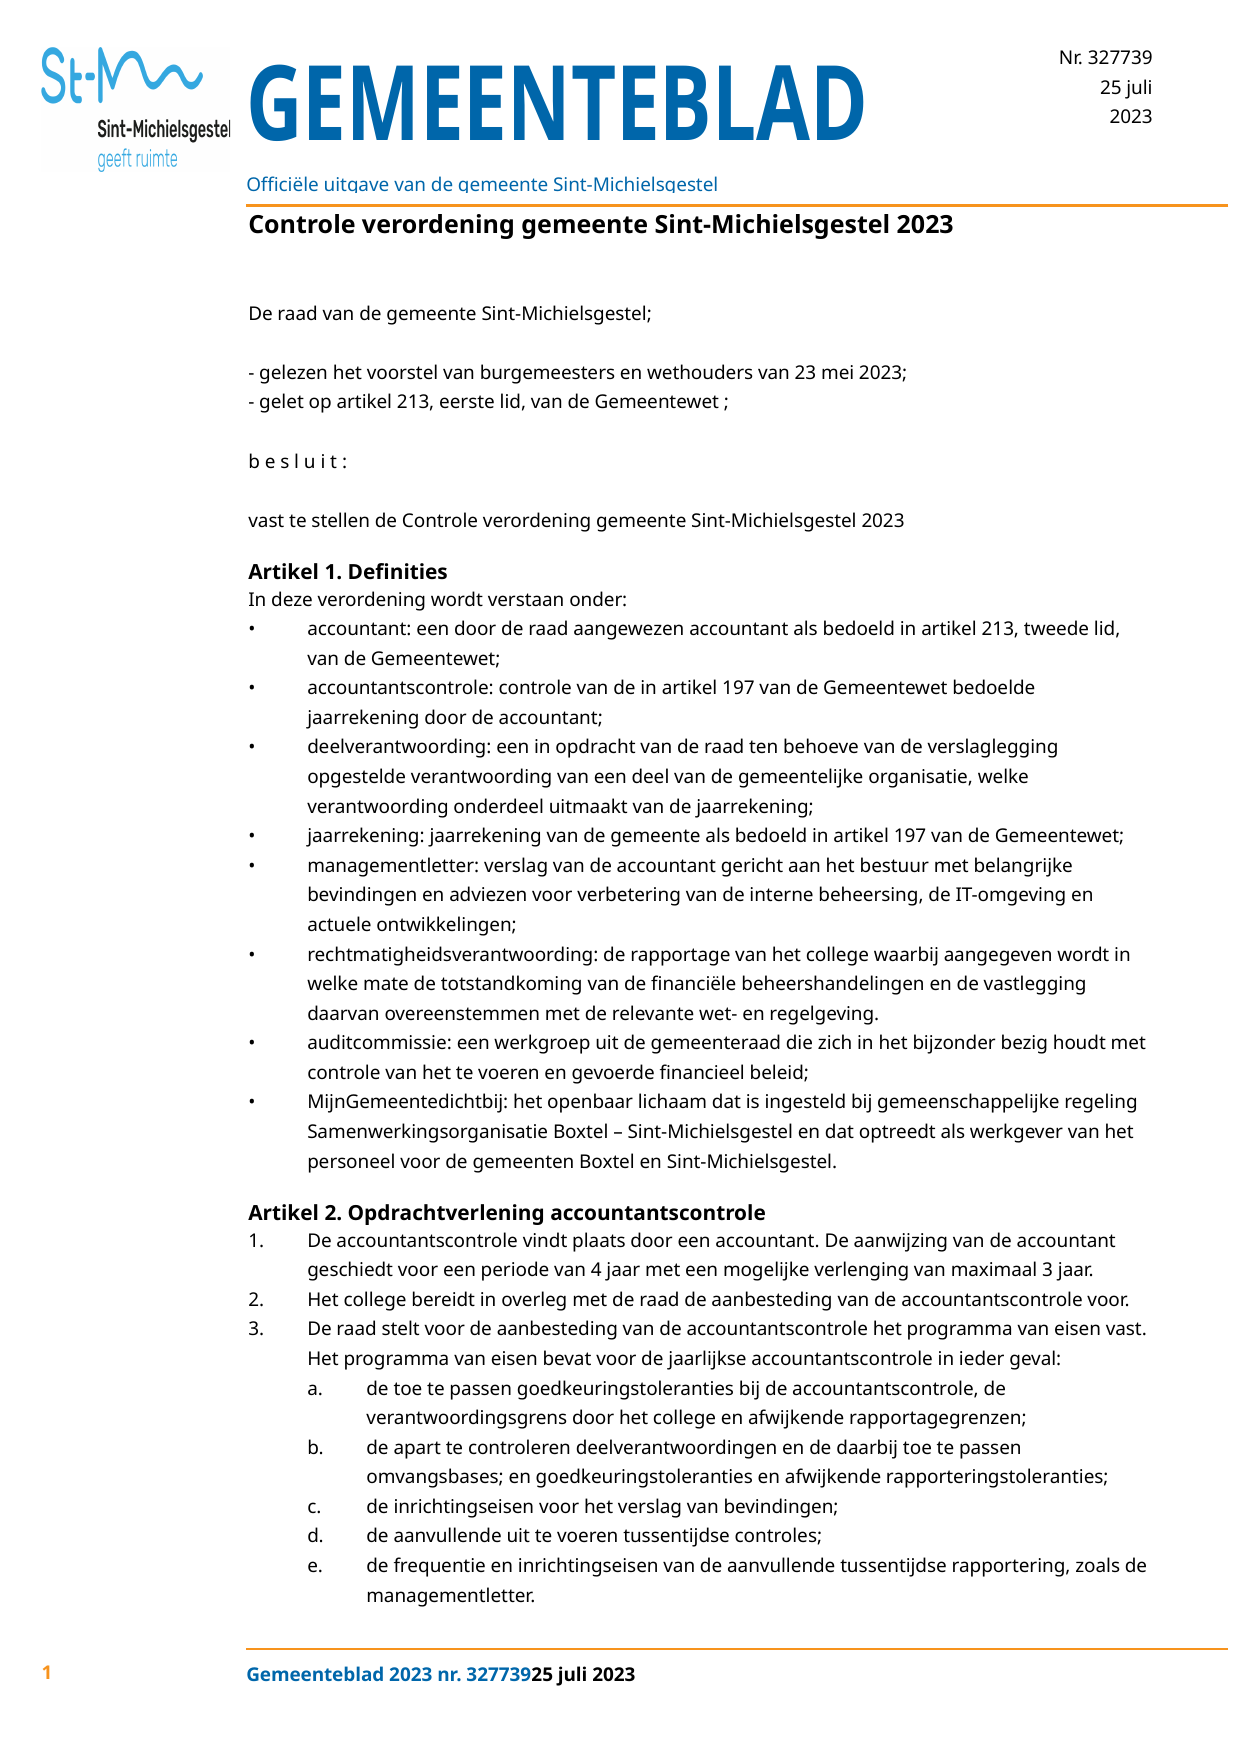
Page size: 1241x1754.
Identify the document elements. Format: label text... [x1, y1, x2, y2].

text vast te stellen de Controle verordening gemeente Sint-Michielsgestel 2023 [248, 507, 1152, 533]
text - gelezen het voorstel van burgemeesters en wethouders van 23 mei 2023; [248, 359, 1152, 385]
list De raad stelt voor de aanbesteding van de accountantscontrole het programma van eisen vast. Het programma van eisen bevat voor de jaarlijkse accountantscontrole in ieder geval: [248, 1316, 1152, 1371]
list deelverantwoording: een in opdracht van de raad ten behoeve van de verslaglegging opgestelde verantwoording van een deel van de gemeentelijke organisatie, welke verantwoording onderdeel uitmaakt van de jaarrekening; [248, 734, 1152, 819]
list rechtmatigheidsverantwoording: de rapportage van het college waarbij aangegeven wordt in welke mate de totstandkoming van de financiële beheershandelingen en de vastlegging daarvan overeenstemmen met de relevante wet- en regelgeving. [248, 941, 1152, 1026]
list Het college bereidt in overleg met de raad de aanbesteding van de accountantscontrole voor. [248, 1286, 1152, 1312]
list accountantscontrole: controle van de in artikel 197 van de Gemeentewet bedoelde jaarrekening door de accountant; [248, 674, 1152, 730]
list de aanvullende uit te voeren tussentijdse controles; [307, 1523, 1152, 1548]
text Artikel 1. Definities [248, 557, 1152, 586]
text - gelet op artikel 213, eerste lid, van de Gemeentewet ; [248, 389, 1152, 414]
text b e s l u i t : [248, 448, 1152, 473]
list jaarrekening: jaarrekening van de gemeente als bedoeld in artikel 197 van de Gemeentewet; [248, 822, 1152, 848]
list auditcommissie: een werkgroep uit de gemeenteraad die zich in het bijzonder bezig houdt met controle van het te voeren en gevoerde financieel beleid; [248, 1029, 1152, 1085]
text De raad van de gemeente Sint-Michielsgestel; [248, 300, 1152, 326]
list managementletter: verslag van de accountant gericht aan het bestuur met belangrijke bevindingen en adviezen voor verbetering van de interne beheersing, de IT-omgeving en actuele ontwikkelingen; [248, 852, 1152, 937]
list accountant: een door de raad aangewezen accountant als bedoeld in artikel 213, tweede lid, van de Gemeentewet; [248, 615, 1152, 671]
text Artikel 2. Opdrachtverlening accountantscontrole [248, 1198, 1152, 1227]
text In deze verordening wordt verstaan onder: [248, 586, 1152, 612]
text Controle verordening gemeente Sint-Michielsgestel 2023 [248, 207, 1152, 241]
list de apart te controleren deelverantwoordingen en de daarbij toe te passen omvangsbases; en goedkeuringstoleranties en afwijkende rapporteringstoleranties; [307, 1434, 1152, 1489]
list de frequentie en inrichtingseisen van de aanvullende tussentijdse rapportering, zoals de managementletter. [307, 1552, 1152, 1607]
list MijnGemeentedichtbij: het openbaar lichaam dat is ingesteld bij gemeenschappelijke regeling Samenwerkingsorganisatie Boxtel – Sint-Michielsgestel en dat optreedt als werkgever van het personeel voor de gemeenten Boxtel en Sint-Michielsgestel. [248, 1089, 1152, 1174]
list De accountantscontrole vindt plaats door een accountant. De aanwijzing van de accountant geschiedt voor een periode van 4 jaar met een mogelijke verlenging van maximaal 3 jaar. [248, 1227, 1152, 1282]
picture [41, 47, 231, 172]
list de inrichtingseisen voor het verslag van bevindingen; [307, 1493, 1152, 1519]
list de toe te passen goedkeuringstoleranties bij de accountantscontrole, de verantwoordingsgrens door het college en afwijkende rapportagegrenzen; [307, 1375, 1152, 1430]
